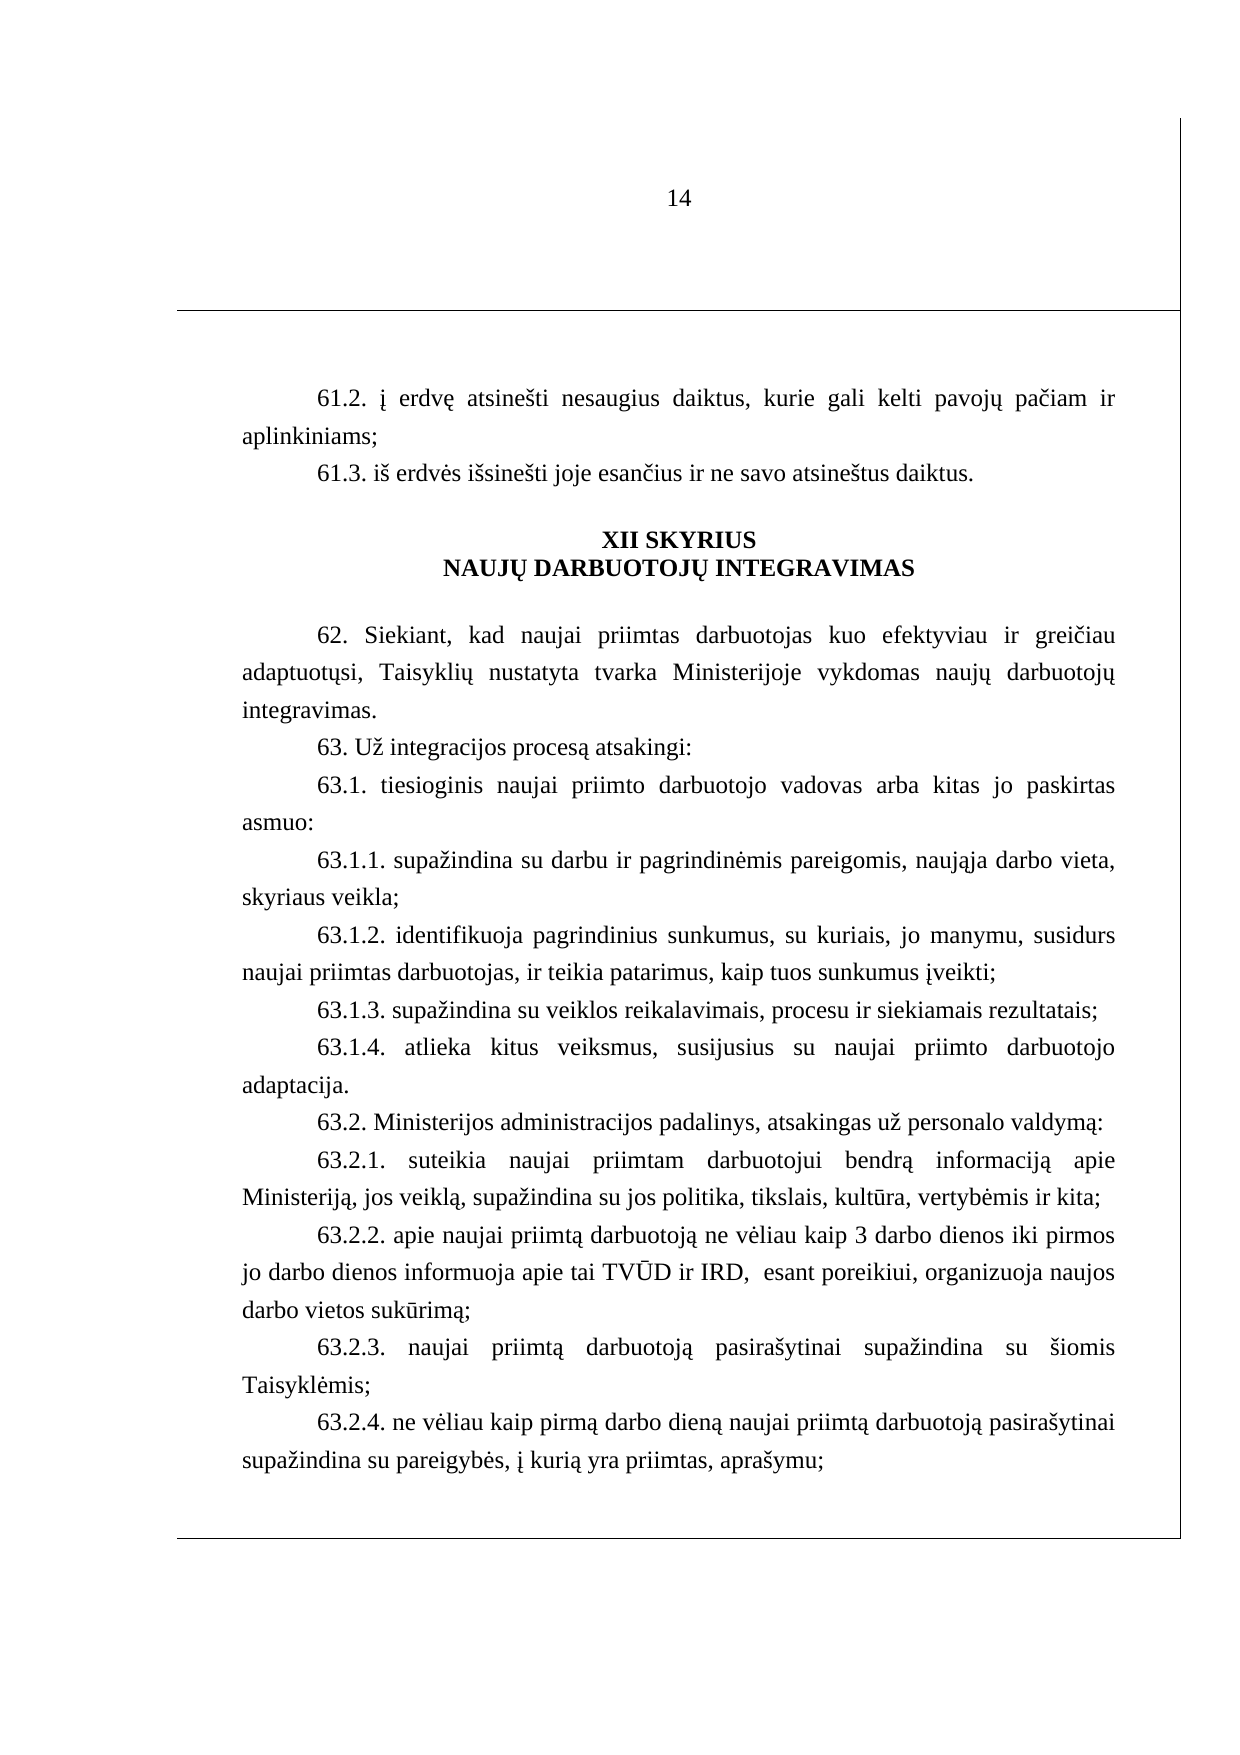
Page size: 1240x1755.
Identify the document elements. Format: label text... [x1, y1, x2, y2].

text 63.1.4. atlieka kitus veiksmus, susijusius su naujai priimto darbuotojo adaptacija. [177, 1023, 1180, 1098]
text 61.3. iš erdvės išsinešti joje esančius ir ne savo atsineštus daiktus. [177, 450, 1180, 487]
text XII SKYRIUS [177, 525, 1180, 553]
text 63.1. tiesioginis naujai priimto darbuotojo vadovas arba kitas jo paskirtas asmuo: [177, 761, 1180, 836]
text 63.2.2. apie naujai priimtą darbuotoją ne vėliau kaip 3 darbo dienos iki pirmos jo darbo dienos informuoja apie tai TVŪD ir IRD, esant poreikiui, organizuoja naujos darbo vietos sukūrimą; [177, 1211, 1180, 1323]
text 63.2.4. ne vėliau kaip pirmą darbo dieną naujai priimtą darbuotoją pasirašytinai supažindina su pareigybės, į kurią yra priimtas, aprašymu; [177, 1398, 1180, 1538]
text 63.1.1. supažindina su darbu ir pagrindinėmis pareigomis, naująja darbo vieta, skyriaus veikla; [177, 836, 1180, 911]
text 63.2.1. suteikia naujai priimtam darbuotojui bendrą informaciją apie Ministeriją, jos veiklą, supažindina su jos politika, tikslais, kultūra, vertybėmis ir kita; [177, 1136, 1180, 1211]
text 61.2. į erdvę atsinešti nesaugius daiktus, kurie gali kelti pavojų pačiam ir aplinkiniams; [177, 310, 1180, 450]
text 63.2. Ministerijos administracijos padalinys, atsakingas už personalo valdymą: [177, 1098, 1180, 1136]
text 63. Už integracijos procesą atsakingi: [177, 723, 1180, 761]
text 63.1.2. identifikuoja pagrindinius sunkumus, su kuriais, jo manymu, susidurs naujai priimtas darbuotojas, ir teikia patarimus, kaip tuos sunkumus įveikti; [177, 911, 1180, 986]
text 62. Siekiant, kad naujai priimtas darbuotojas kuo efektyviau ir greičiau adaptuotųsi, Taisyklių nustatyta tvarka Ministerijoje vykdomas naujų darbuotojų integravimas. [177, 611, 1180, 723]
text 63.2.3. naujai priimtą darbuotoją pasirašytinai supažindina su šiomis Taisyklėmis; [177, 1323, 1180, 1398]
text NAUJŲ DARBUOTOJŲ INTEGRAVIMAS [177, 553, 1180, 582]
text 63.1.3. supažindina su veiklos reikalavimais, procesu ir siekiamais rezultatais; [177, 986, 1180, 1023]
